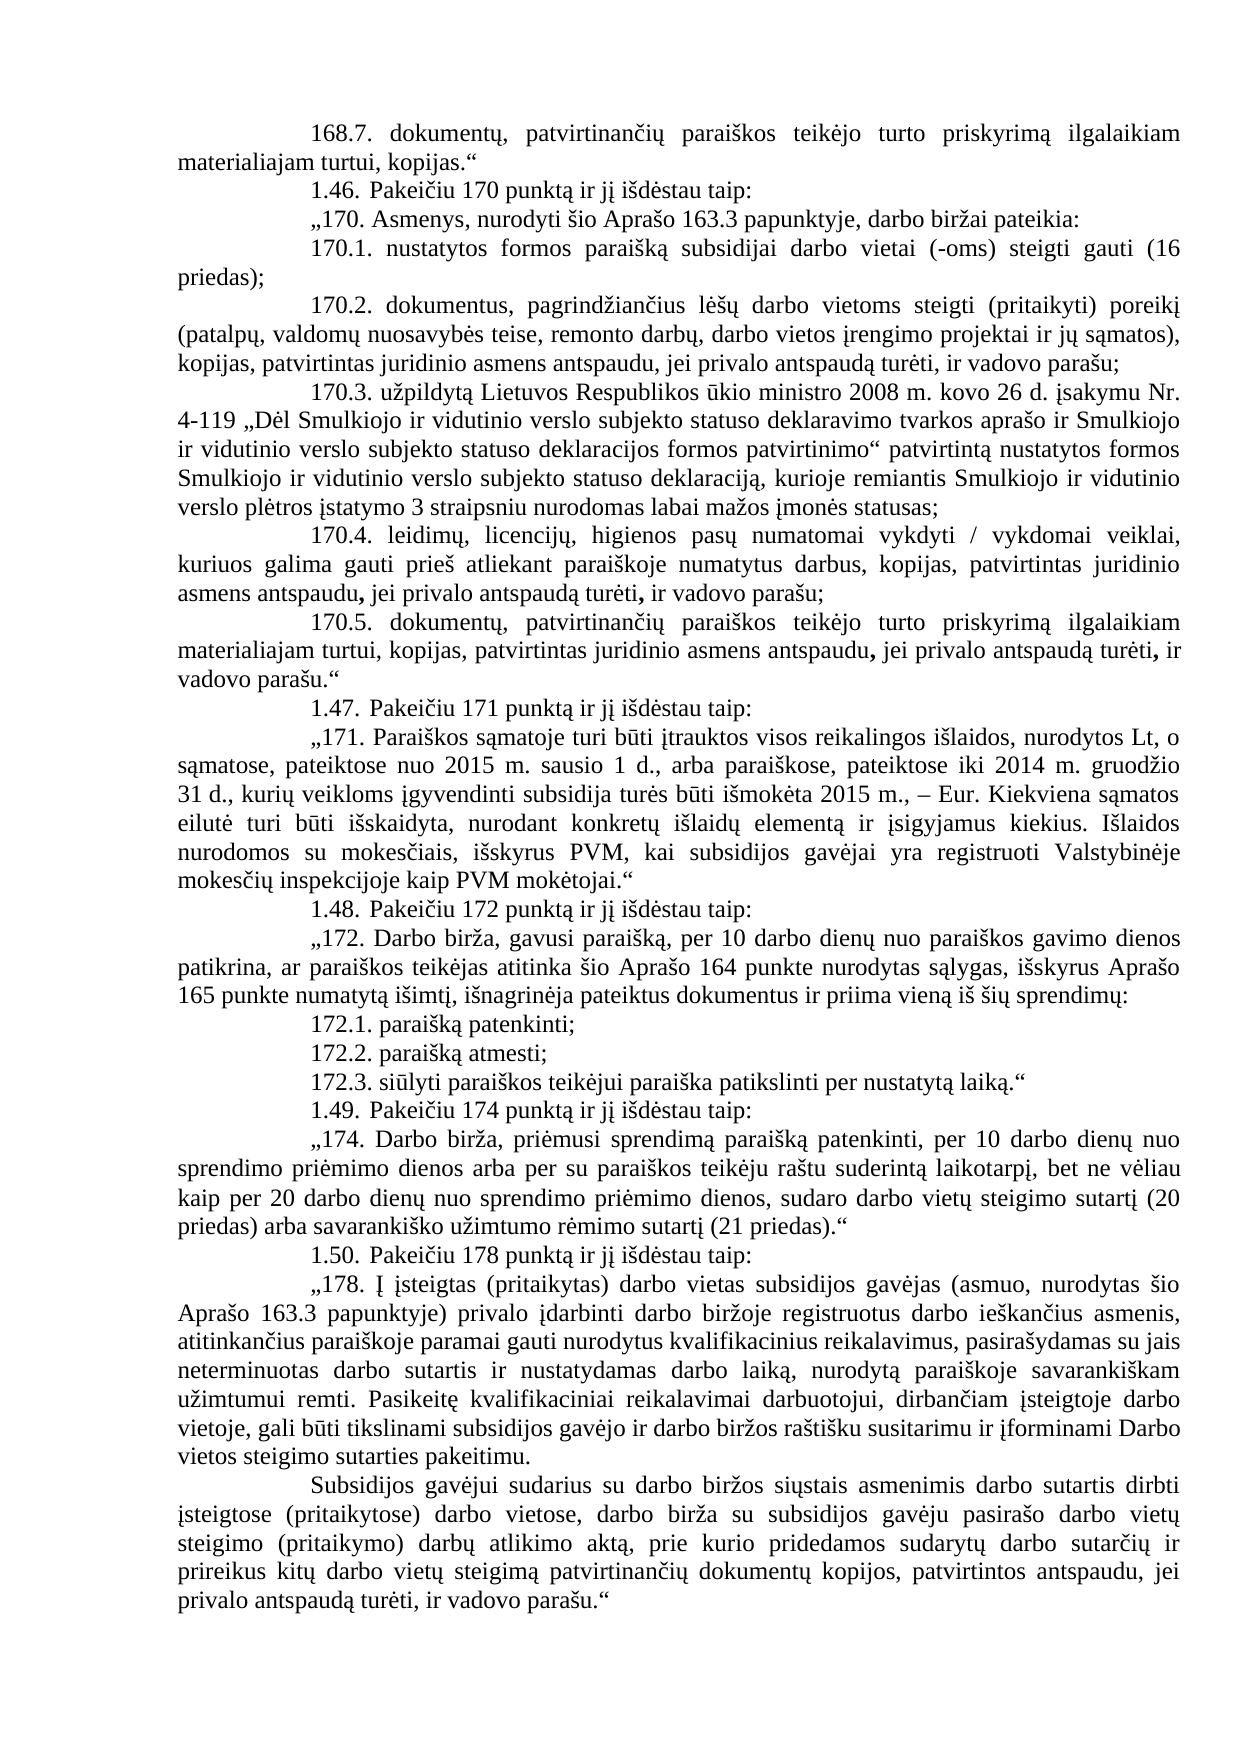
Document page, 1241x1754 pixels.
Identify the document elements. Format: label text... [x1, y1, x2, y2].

text 170.2. dokumentus, pagrindžiančius lėšų darbo vietoms steigti (pritaikyti) poreikį (patalpų, valdomų nuosavybės teise, remonto darbų, darbo vietos įrengimo projektai ir jų sąmatos), kopijas, patvirtintas juridinio asmens antspaudu, jei privalo antspaudą turėti, ir vadovo parašu; [177, 291, 1181, 377]
text „172. Darbo birža, gavusi paraišką, per 10 darbo dienų nuo paraiškos gavimo dienos patikrina, ar paraiškos teikėjas atitinka šio Aprašo 164 punkte nurodytas sąlygas, išskyrus Aprašo 165 punkte numatytą išimtį, išnagrinėja pateiktus dokumentus ir priima vieną iš šių sprendimų: [177, 923, 1181, 1009]
text 172.3. siūlyti paraiškos teikėjui paraiška patikslinti per nustatytą laiką.“ [177, 1067, 1181, 1096]
text 1.50. Pakeičiu 178 punktą ir jį išdėstau taip: [177, 1240, 1181, 1269]
text 1.49. Pakeičiu 174 punktą ir jį išdėstau taip: [177, 1096, 1181, 1124]
text 1.47. Pakeičiu 171 punktą ir jį išdėstau taip: [177, 693, 1181, 722]
text 1.48. Pakeičiu 172 punktą ir jį išdėstau taip: [177, 894, 1181, 923]
text „178. Į įsteigtas (pritaikytas) darbo vietas subsidijos gavėjas (asmuo, nurodytas šio Aprašo 163.3 papunktyje) privalo įdarbinti darbo biržoje registruotus darbo ieškančius asmenis, atitinkančius paraiškoje paramai gauti nurodytus kvalifikacinius reikalavimus, pasirašydamas su jais neterminuotas darbo sutartis ir nustatydamas darbo laiką, nurodytą paraiškoje savarankiškam užimtumui remti. Pasikeitę kvalifikaciniai reikalavimai darbuotojui, dirbančiam įsteigtoje darbo vietoje, gali būti tikslinami subsidijos gavėjo ir darbo biržos raštišku susitarimu ir įforminami Darbo vietos steigimo sutarties pakeitimu. [177, 1269, 1181, 1470]
text 172.1. paraišką patenkinti; [177, 1009, 1181, 1038]
text „170. Asmenys, nurodyti šio Aprašo 163.3 papunktyje, darbo biržai pateikia: [177, 204, 1181, 233]
text 1.46. Pakeičiu 170 punktą ir jį išdėstau taip: [177, 176, 1181, 204]
text 170.4. leidimų, licencijų, higienos pasų numatomai vykdyti / vykdomai veiklai, kuriuos galima gauti prieš atliekant paraiškoje numatytus darbus, kopijas, patvirtintas juridinio asmens antspaudu, jei privalo antspaudą turėti, ir vadovo parašu; [177, 521, 1181, 607]
text 170.3. užpildytą Lietuvos Respublikos ūkio ministro 2008 m. kovo 26 d. įsakymu Nr. 4-119 „Dėl Smulkiojo ir vidutinio verslo subjekto statuso deklaravimo tvarkos aprašo ir Smulkiojo ir vidutinio verslo subjekto statuso deklaracijos formos patvirtinimo“ patvirtintą nustatytos formos Smulkiojo ir vidutinio verslo subjekto statuso deklaraciją, kurioje remiantis Smulkiojo ir vidutinio verslo plėtros įstatymo 3 straipsniu nurodomas labai mažos įmonės statusas; [177, 377, 1181, 521]
text 172.2. paraišką atmesti; [177, 1038, 1181, 1067]
text Subsidijos gavėjui sudarius su darbo biržos siųstais asmenimis darbo sutartis dirbti įsteigtose (pritaikytose) darbo vietose, darbo birža su subsidijos gavėju pasirašo darbo vietų steigimo (pritaikymo) darbų atlikimo aktą, prie kurio pridedamos sudarytų darbo sutarčių ir prireikus kitų darbo vietų steigimą patvirtinančių dokumentų kopijos, patvirtintos antspaudu, jei privalo antspaudą turėti, ir vadovo parašu.“ [177, 1470, 1181, 1614]
text „174. Darbo birža, priėmusi sprendimą paraišką patenkinti, per 10 darbo dienų nuo sprendimo priėmimo dienos arba per su paraiškos teikėju raštu suderintą laikotarpį, bet ne vėliau kaip per 20 darbo dienų nuo sprendimo priėmimo dienos, sudaro darbo vietų steigimo sutartį (20 priedas) arba savarankiško užimtumo rėmimo sutartį (21 priedas).“ [177, 1124, 1181, 1240]
text 170.1. nustatytos formos paraišką subsidijai darbo vietai (-oms) steigti gauti (16 priedas); [177, 233, 1181, 291]
text 170.5. dokumentų, patvirtinančių paraiškos teikėjo turto priskyrimą ilgalaikiam materialiajam turtui, kopijas, patvirtintas juridinio asmens antspaudu, jei privalo antspaudą turėti, ir vadovo parašu.“ [177, 607, 1181, 693]
text 168.7. dokumentų, patvirtinančių paraiškos teikėjo turto priskyrimą ilgalaikiam materialiajam turtui, kopijas.“ [177, 118, 1181, 176]
text „171. Paraiškos sąmatoje turi būti įtrauktos visos reikalingos išlaidos, nurodytos Lt, o sąmatose, pateiktose nuo 2015 m. sausio 1 d., arba paraiškose, pateiktose iki 2014 m. gruodžio 31 d., kurių veikloms įgyvendinti subsidija turės būti išmokėta 2015 m., – Eur. Kiekviena sąmatos eilutė turi būti išskaidyta, nurodant konkretų išlaidų elementą ir įsigyjamus kiekius. Išlaidos nurodomos su mokesčiais, išskyrus PVM, kai subsidijos gavėjai yra registruoti Valstybinėje mokesčių inspekcijoje kaip PVM mokėtojai.“ [177, 722, 1181, 894]
